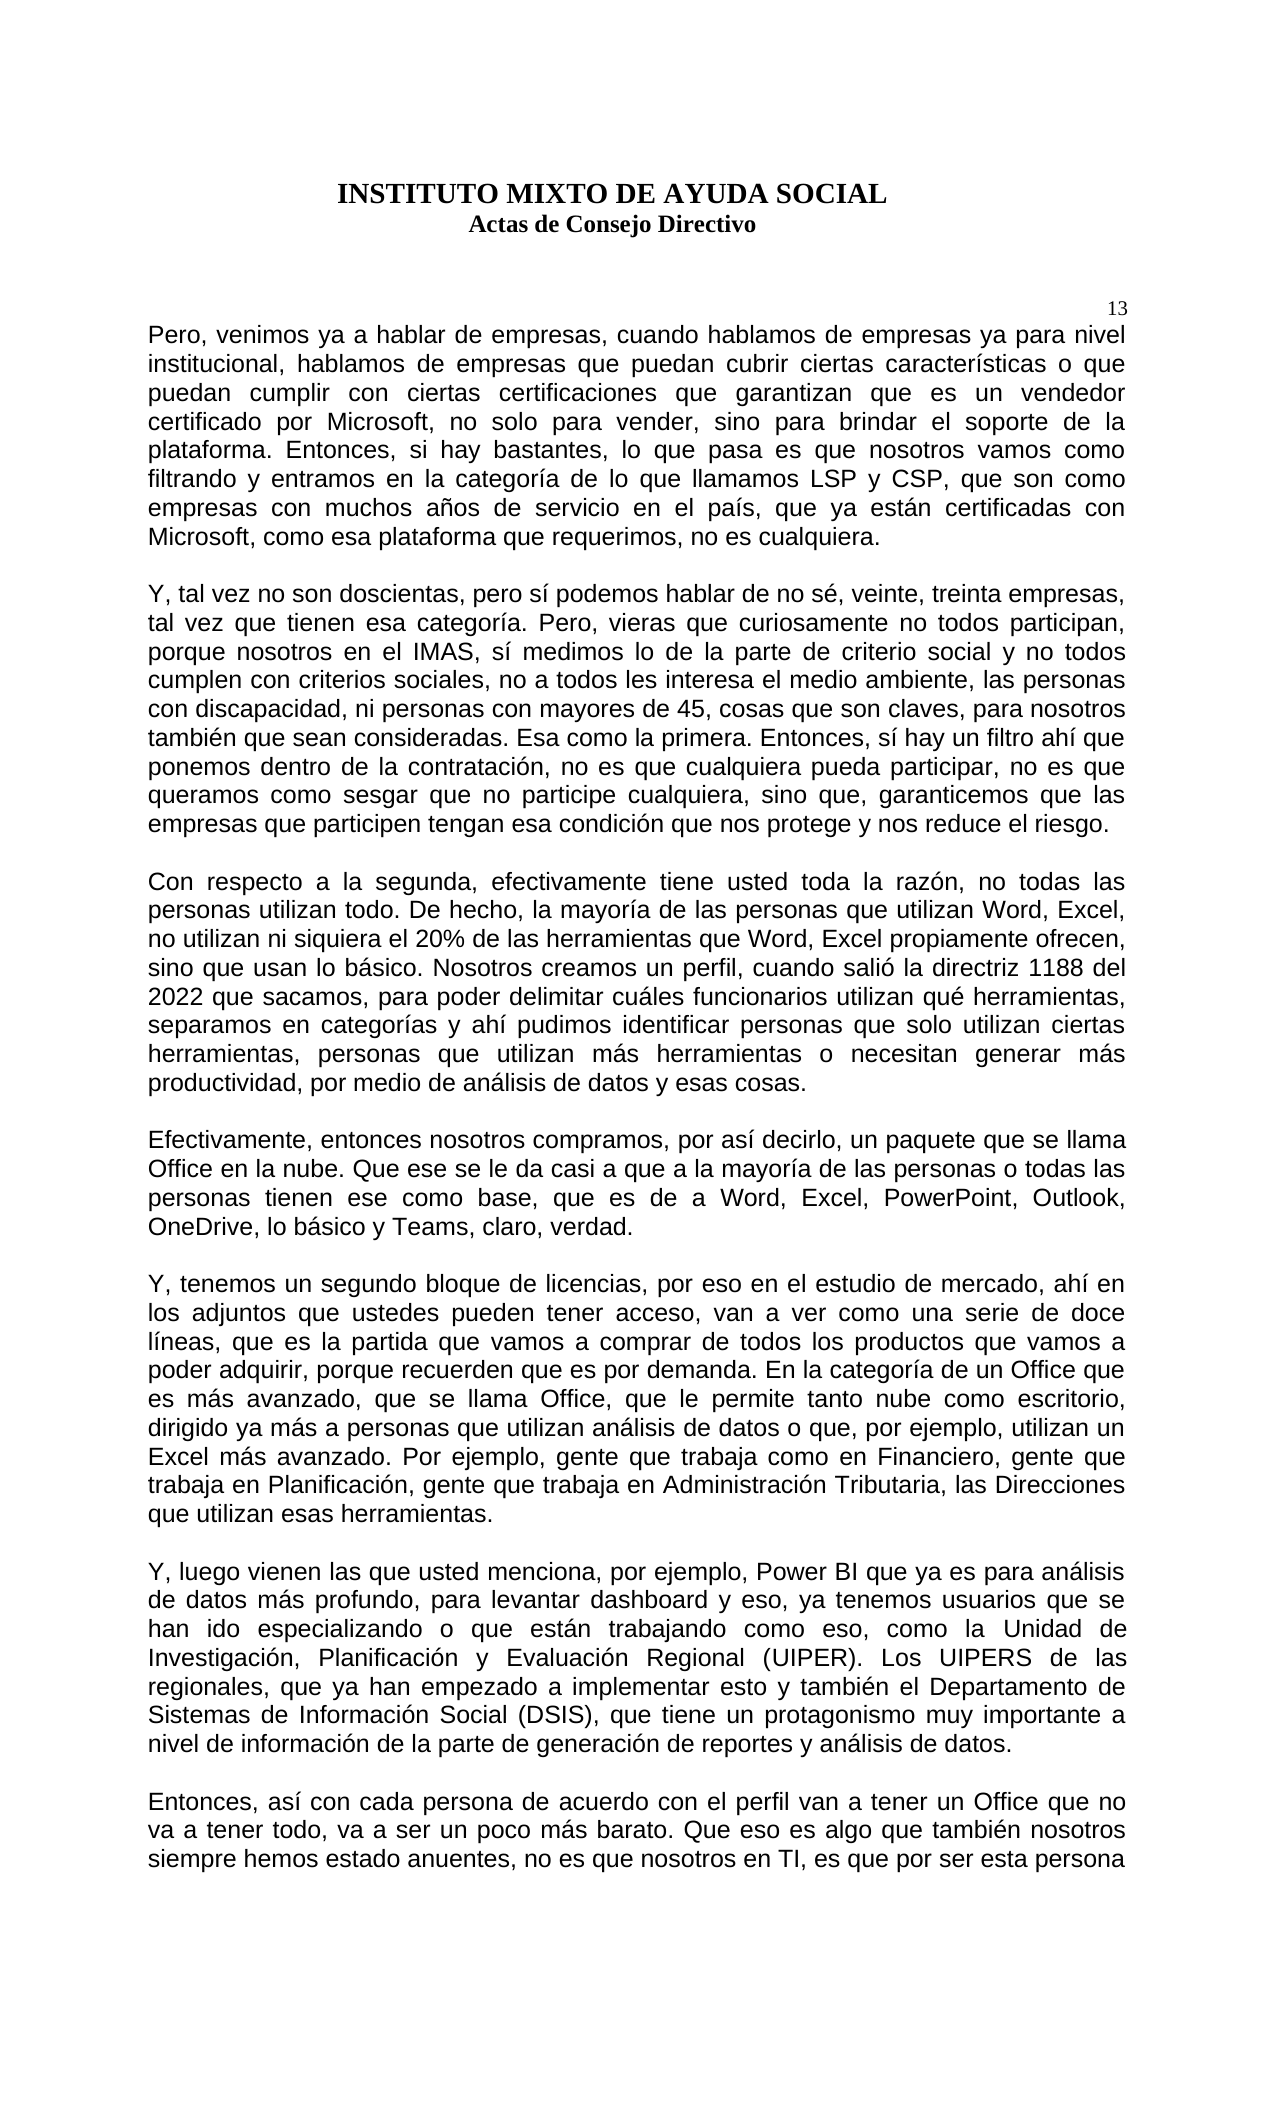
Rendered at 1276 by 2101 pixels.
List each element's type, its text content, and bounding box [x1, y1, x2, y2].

text Y, luego vienen las que usted menciona, por ejemplo, Power BI que ya es para análisis de datos más profundo, para levantar dashboard y eso, ya tenemos usuarios que se han ido especializando o que están trabajando como eso, como la Unidad de Investigación, Planificación y Evaluación Regional (UIPER). Los UIPERS de las regionales, que ya han empezado a implementar esto y también el Departamento de Sistemas de Información Social (DSIS), que tiene un protagonismo muy importante a nivel de información de la parte de generación de reportes y análisis de datos. [148, 1528, 1127, 1758]
text Entonces, así con cada persona de acuerdo con el perfil van a tener un Office que no va a tener todo, va a ser un poco más barato. Que eso es algo que también nosotros siempre hemos estado anuentes, no es que nosotros en TI, es que por ser esta persona [148, 1758, 1127, 1873]
text Y, tal vez no son doscientas, pero sí podemos hablar de no sé, veinte, treinta empresas, tal vez que tienen esa categoría. Pero, vieras que curiosamente no todos participan, porque nosotros en el IMAS, sí medimos lo de la parte de criterio social y no todos cumplen con criterios sociales, no a todos les interesa el medio ambiente, las personas con discapacidad, ni personas con mayores de 45, cosas que son claves, para nosotros también que sean consideradas. Esa como la primera. Entonces, sí hay un filtro ahí que ponemos dentro de la contratación, no es que cualquiera pueda participar, no es que queramos como sesgar que no participe cualquiera, sino que, garanticemos que las empresas que participen tengan esa condición que nos protege y nos reduce el riesgo. [148, 579, 1127, 838]
text Pero, venimos ya a hablar de empresas, cuando hablamos de empresas ya para nivel institucional, hablamos de empresas que puedan cubrir ciertas características o que puedan cumplir con ciertas certificaciones que garantizan que es un vendedor certificado por Microsoft, no solo para vender, sino para brindar el soporte de la plataforma. Entonces, si hay bastantes, lo que pasa es que nosotros vamos como filtrando y entramos en la categoría de lo que llamamos LSP y CSP, que son como empresas con muchos años de servicio en el país, que ya están certificadas con Microsoft, como esa plataforma que requerimos, no es cualquiera. [148, 320, 1127, 550]
text Y, tenemos un segundo bloque de licencias, por eso en el estudio de mercado, ahí en los adjuntos que ustedes pueden tener acceso, van a ver como una serie de doce líneas, que es la partida que vamos a comprar de todos los productos que vamos a poder adquirir, porque recuerden que es por demanda. En la categoría de un Office que es más avanzado, que se llama Office, que le permite tanto nube como escritorio, dirigido ya más a personas que utilizan análisis de datos o que, por ejemplo, utilizan un Excel más avanzado. Por ejemplo, gente que trabaja como en Financiero, gente que trabaja en Planificación, gente que trabaja en Administración Tributaria, las Direcciones que utilizan esas herramientas. [148, 1269, 1127, 1528]
text Con respecto a la segunda, efectivamente tiene usted toda la razón, no todas las personas utilizan todo. De hecho, la mayoría de las personas que utilizan Word, Excel, no utilizan ni siquiera el 20% de las herramientas que Word, Excel propiamente ofrecen, sino que usan lo básico. Nosotros creamos un perfil, cuando salió la directriz 1188 del 2022 que sacamos, para poder delimitar cuáles funcionarios utilizan qué herramientas, separamos en categorías y ahí pudimos identificar personas que solo utilizan ciertas herramientas, personas que utilizan más herramientas o necesitan generar más productividad, por medio de análisis de datos y esas cosas. [148, 867, 1127, 1097]
text Efectivamente, entonces nosotros compramos, por así decirlo, un paquete que se llama Office en la nube. Que ese se le da casi a que a la mayoría de las personas o todas las personas tienen ese como base, que es de a Word, Excel, PowerPoint, Outlook, OneDrive, lo básico y Teams, claro, verdad. [148, 1125, 1127, 1240]
